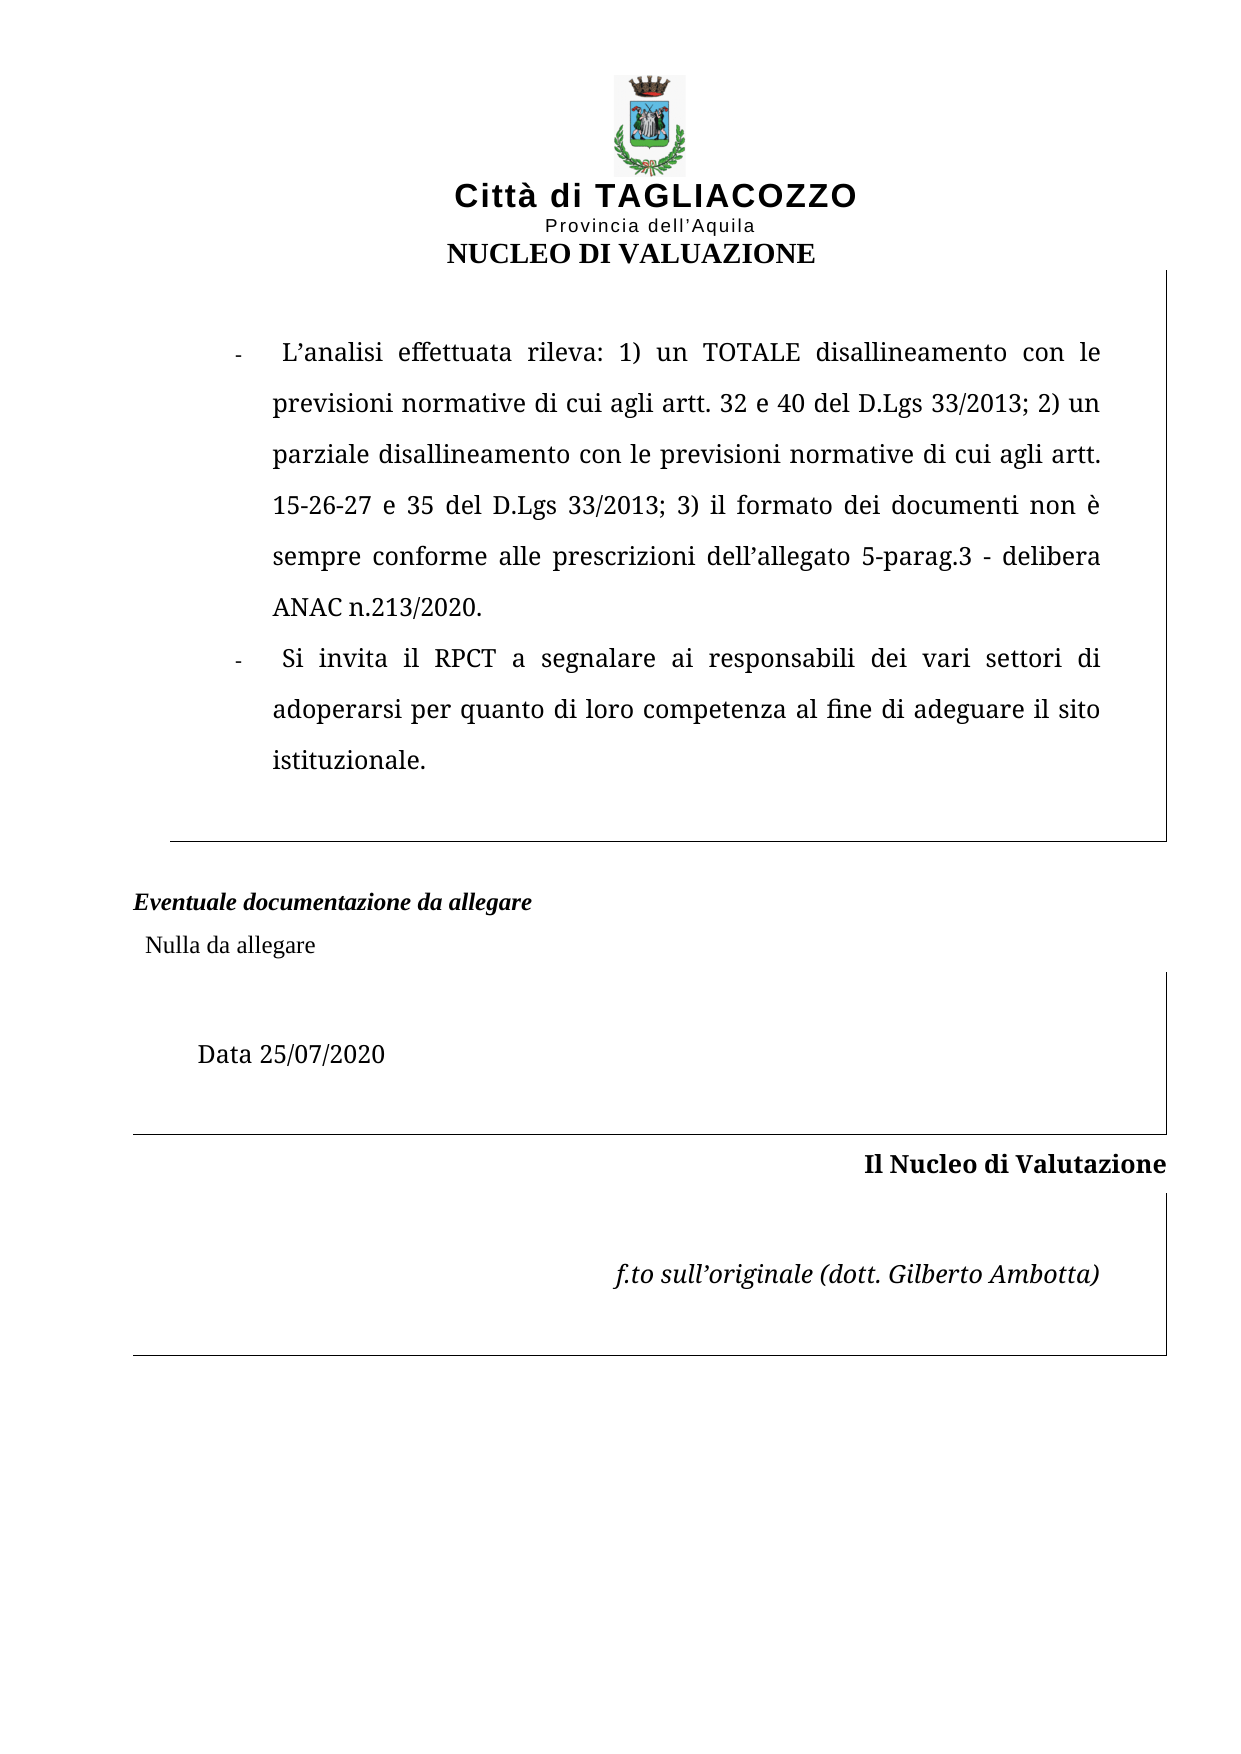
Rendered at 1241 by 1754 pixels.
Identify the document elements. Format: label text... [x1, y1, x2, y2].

text Eventuale documentazione da allegare [133, 887, 1167, 916]
text Il Nucleo di Valutazione [133, 1147, 1167, 1180]
list L’analisi effettuata rileva: 1) un TOTALE disallineamento con le previsioni normative di cui agli artt. 32 e 40 del D.Lgs 33/2013; 2) un parziale disallineamento con le previsioni normative di cui agli artt. 15-26-27 e 35 del D.Lgs 33/2013; 3) il formato dei documenti non è sempre conforme alle prescrizioni dell’allegato 5-parag.3 - delibera ANAC n.213/2020. [170, 270, 1166, 576]
text Data 25/07/2020 [133, 972, 1166, 1134]
text f.to sull’originale (dott. Gilberto Ambotta) [133, 1193, 1166, 1355]
list Si invita il RPCT a segnalare ai responsabili dei vari settori di adoperarsi per quanto di loro competenza al fine di adeguare il sito istituzionale. [170, 576, 1167, 841]
text Nulla da allegare [145, 931, 1169, 959]
